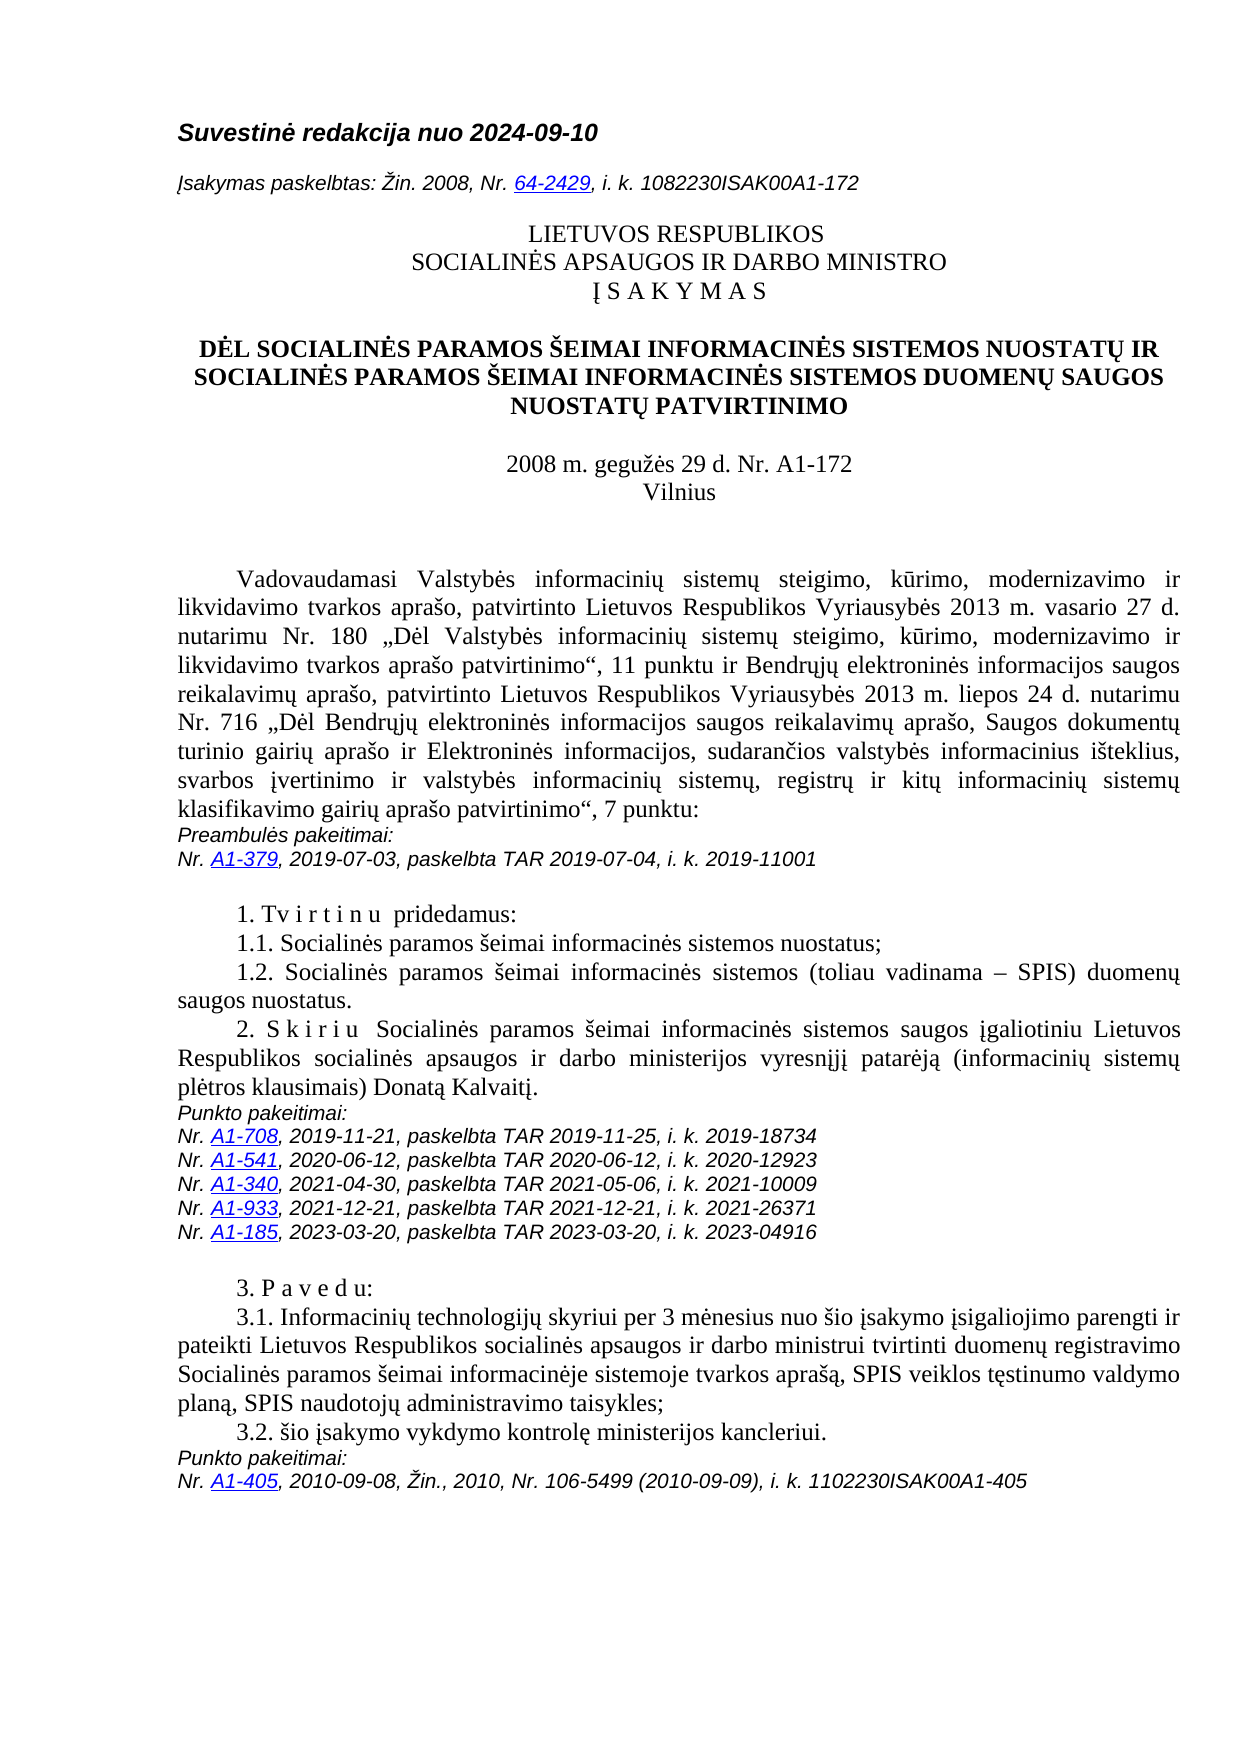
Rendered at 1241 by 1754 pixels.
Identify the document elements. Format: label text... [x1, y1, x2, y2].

text 1. Tvirtinu pridedamus: [177, 899, 1181, 928]
text 1.1. Socialinės paramos šeimai informacinės sistemos nuostatus; [177, 928, 1181, 957]
text 3.2. šio įsakymo vykdymo kontrolę ministerijos kancleriui. [177, 1417, 1181, 1445]
text Punkto pakeitimai: [177, 1445, 1181, 1469]
text ĮSAKYMAS [177, 276, 1181, 305]
text Nr. A1-541, 2020-06-12, paskelbta TAR 2020-06-12, i. k. 2020-12923 [177, 1148, 1181, 1172]
text 1.2. Socialinės paramos šeimai informacinės sistemos (toliau vadinama – SPIS) duomenų saugos nuostatus. [177, 957, 1181, 1014]
text Vadovaudamasi Valstybės informacinių sistemų steigimo, kūrimo, modernizavimo ir likvidavimo tvarkos aprašo, patvirtinto Lietuvos Respublikos Vyriausybės 2013 m. vasario 27 d. nutarimu Nr. 180 „Dėl Valstybės informacinių sistemų steigimo, kūrimo, modernizavimo ir likvidavimo tvarkos aprašo patvirtinimo“, 11 punktu ir Bendrųjų elektroninės informacijos saugos reikalavimų aprašo, patvirtinto Lietuvos Respublikos Vyriausybės 2013 m. liepos 24 d. nutarimu Nr. 716 „Dėl Bendrųjų elektroninės informacijos saugos reikalavimų aprašo, Saugos dokumentų turinio gairių aprašo ir Elektroninės informacijos, sudarančios valstybės informacinius išteklius, svarbos įvertinimo ir valstybės informacinių sistemų, registrų ir kitų informacinių sistemų klasifikavimo gairių aprašo patvirtinimo“, 7 punktu: [177, 564, 1181, 822]
text 2008 m. gegužės 29 d. Nr. A1-172 [177, 449, 1181, 477]
text LIETUVOS RESPUBLIKOS SOCIALINĖS APSAUGOS IR DARBO MINISTRO [177, 219, 1181, 276]
text Punkto pakeitimai: [177, 1100, 1181, 1124]
text DĖL SOCIALINĖS PARAMOS ŠEIMAI INFORMACINĖS SISTEMOS NUOSTATŲ IR SOCIALINĖS PARAMOS ŠEIMAI INFORMACINĖS SISTEMOS DUOMENŲ SAUGOS NUOSTATŲ PATVIRTINIMO [177, 334, 1181, 420]
text Nr. A1-185, 2023-03-20, paskelbta TAR 2023-03-20, i. k. 2023-04916 [177, 1220, 1181, 1244]
text Suvestinė redakcija nuo 2024-09-10 [177, 118, 1181, 147]
text Nr. A1-379, 2019-07-03, paskelbta TAR 2019-07-04, i. k. 2019-11001 [177, 846, 1181, 870]
text 3.1. Informacinių technologijų skyriui per 3 mėnesius nuo šio įsakymo įsigaliojimo parengti ir pateikti Lietuvos Respublikos socialinės apsaugos ir darbo ministrui tvirtinti duomenų registravimo Socialinės paramos šeimai informacinėje sistemoje tvarkos aprašą, SPIS veiklos tęstinumo valdymo planą, SPIS naudotojų administravimo taisykles; [177, 1302, 1181, 1417]
text Nr. A1-933, 2021-12-21, paskelbta TAR 2021-12-21, i. k. 2021-26371 [177, 1196, 1181, 1220]
text Įsakymas paskelbtas: Žin. 2008, Nr. 64-2429, i. k. 1082230ISAK00A1-172 [177, 171, 1181, 195]
text 3. Pavedu: [177, 1273, 1181, 1302]
text Nr. A1-405, 2010-09-08, Žin., 2010, Nr. 106-5499 (2010-09-09), i. k. 1102230ISAK00A1-405 [177, 1469, 1181, 1493]
text Nr. A1-708, 2019-11-21, paskelbta TAR 2019-11-25, i. k. 2019-18734 [177, 1124, 1181, 1148]
text Vilnius [177, 477, 1181, 506]
text Preambulės pakeitimai: [177, 822, 1181, 846]
text 2. Skiriu Socialinės paramos šeimai informacinės sistemos saugos įgaliotiniu Lietuvos Respublikos socialinės apsaugos ir darbo ministerijos vyresnįjį patarėją (informacinių sistemų plėtros klausimais) Donatą Kalvaitį. [177, 1014, 1181, 1100]
text Nr. A1-340, 2021-04-30, paskelbta TAR 2021-05-06, i. k. 2021-10009 [177, 1172, 1181, 1196]
